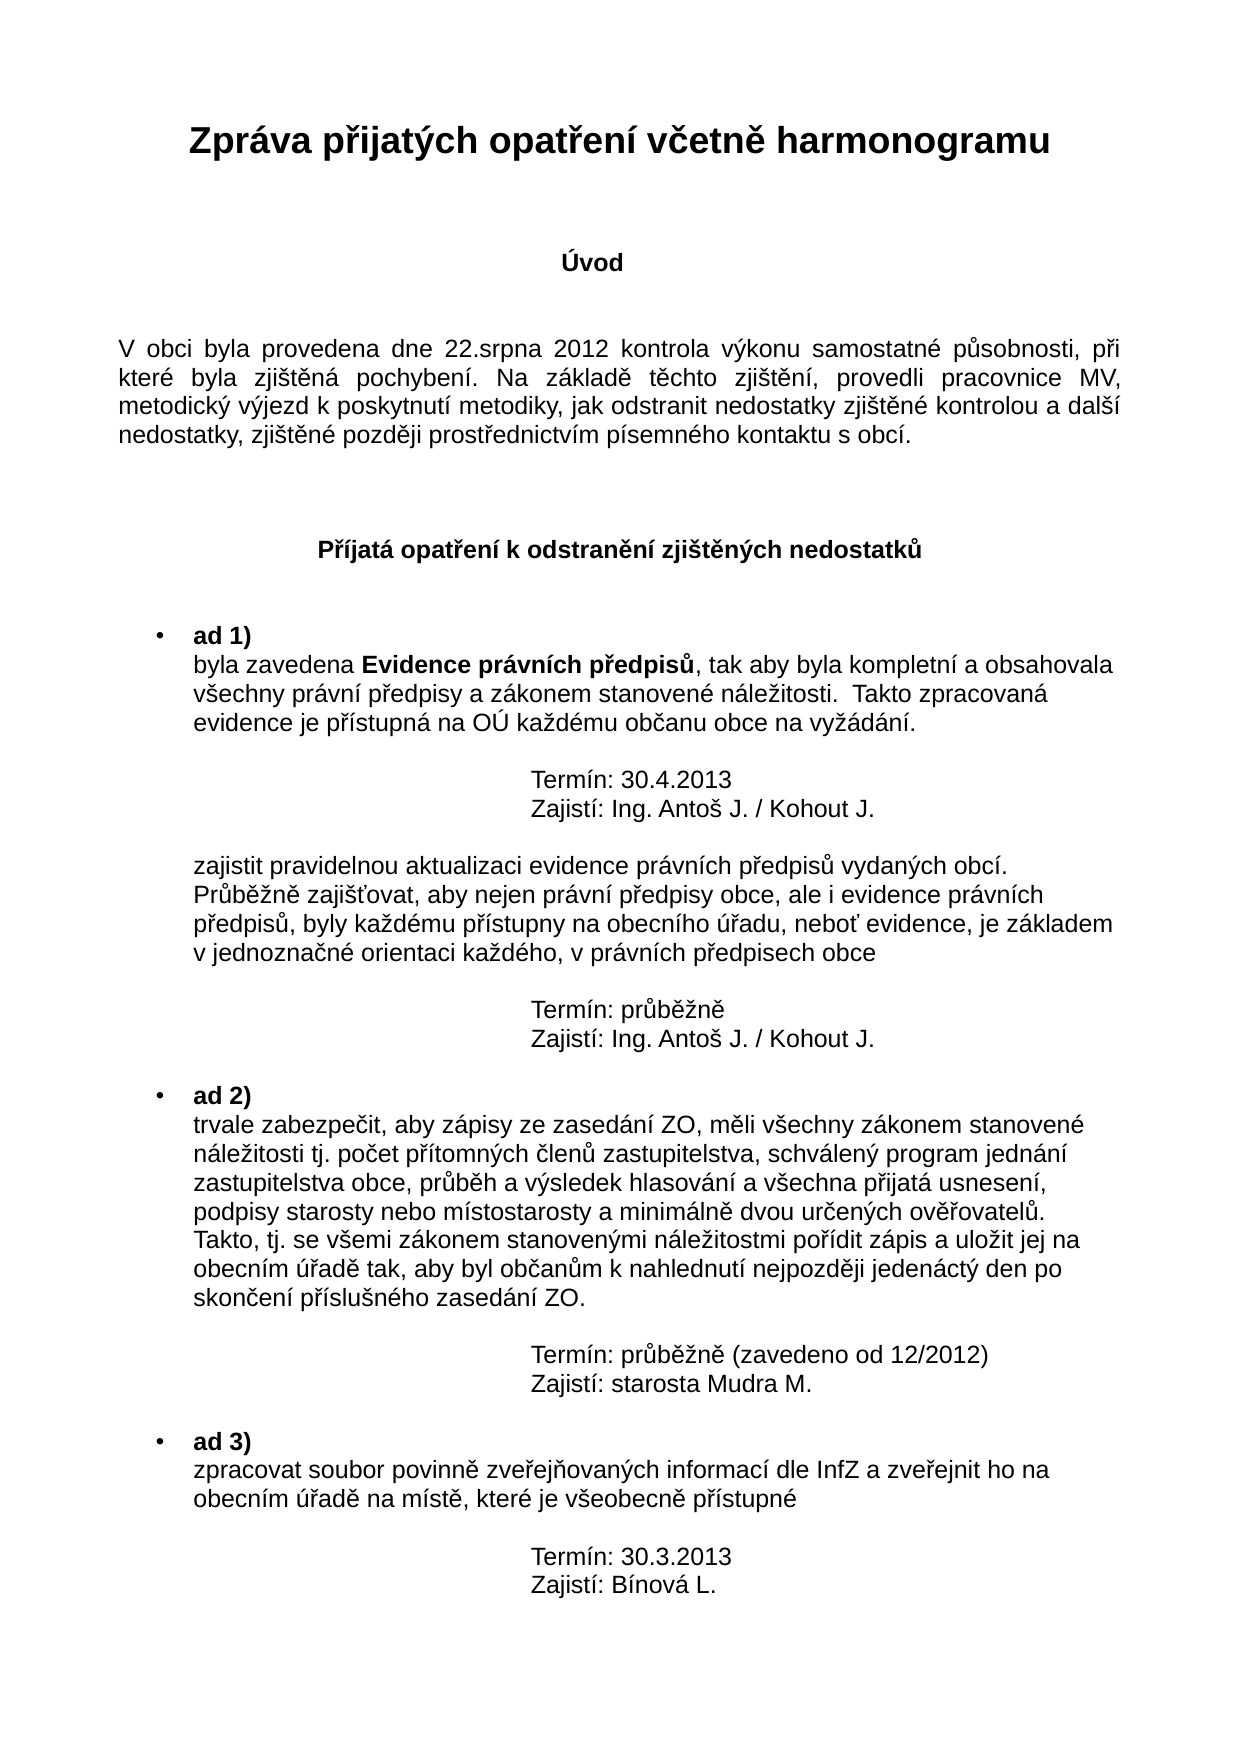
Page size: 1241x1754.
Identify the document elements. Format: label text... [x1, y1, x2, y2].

list ad 1) [156, 621, 1122, 650]
text Zpráva přijatých opatření včetně harmonogramu [118, 118, 1122, 161]
list Termín: 30.4.2013 [493, 765, 1122, 794]
list Zajistí: starosta Mudra M. [493, 1369, 1122, 1398]
text Příjatá opatření k odstranění zjištěných nedostatků [118, 535, 1122, 564]
text V obci byla provedena dne 22.srpna 2012 kontrola výkonu samostatné působnosti, při které byla zjištěná pochybení. Na základě těchto zjištění, provedli pracovnice MV, metodický výjezd k poskytnutí metodiky, jak odstranit nedostatky zjištěné kontrolou a další nedostatky, zjištěné později prostřednictvím písemného kontaktu s obcí. [118, 334, 1122, 449]
list Takto, tj. se všemi zákonem stanovenými náležitostmi pořídit zápis a uložit jej na obecním úřadě tak, aby byl občanům k nahlednutí nejpozději jedenáctý den po skončení příslušného zasedání ZO. [156, 1225, 1122, 1311]
list Termín: průběžně [493, 995, 1122, 1024]
list trvale zabezpečit, aby zápisy ze zasedání ZO, měli všechny zákonem stanovené náležitosti tj. počet přítomných členů zastupitelstva, schválený program jednání zastupitelstva obce, průběh a výsledek hlasování a všechna přijatá usnesení, podpisy starosty nebo místostarosty a minimálně dvou určených ověřovatelů. [156, 1110, 1122, 1225]
list Zajistí: Ing. Antoš J. / Kohout J. [493, 1024, 1122, 1053]
list zajistit pravidelnou aktualizaci evidence právních předpisů vydaných obcí. Průběžně zajišťovat, aby nejen právní předpisy obce, ale i evidence právních předpisů, byly každému přístupny na obecního úřadu, neboť evidence, je základem v jednoznačné orientaci každého, v právních předpisech obce [156, 851, 1122, 966]
list byla zavedena Evidence právních předpisů, tak aby byla kompletní a obsahovala všechny právní předpisy a zákonem stanovené náležitosti. Takto zpracovaná evidence je přístupná na OÚ každému občanu obce na vyžádání. [156, 650, 1122, 736]
list Zajistí: Ing. Antoš J. / Kohout J. [493, 794, 1122, 823]
text Úvod [118, 247, 1122, 276]
list ad 2) [156, 1081, 1122, 1110]
list Termín: průběžně (zavedeno od 12/2012) [493, 1340, 1122, 1369]
list ad 3) [156, 1426, 1122, 1455]
list Termín: 30.3.2013 [493, 1542, 1122, 1570]
list Zajistí: Bínová L. [493, 1570, 1122, 1599]
list zpracovat soubor povinně zveřejňovaných informací dle InfZ a zveřejnit ho na obecním úřadě na místě, které je všeobecně přístupné [156, 1455, 1122, 1513]
